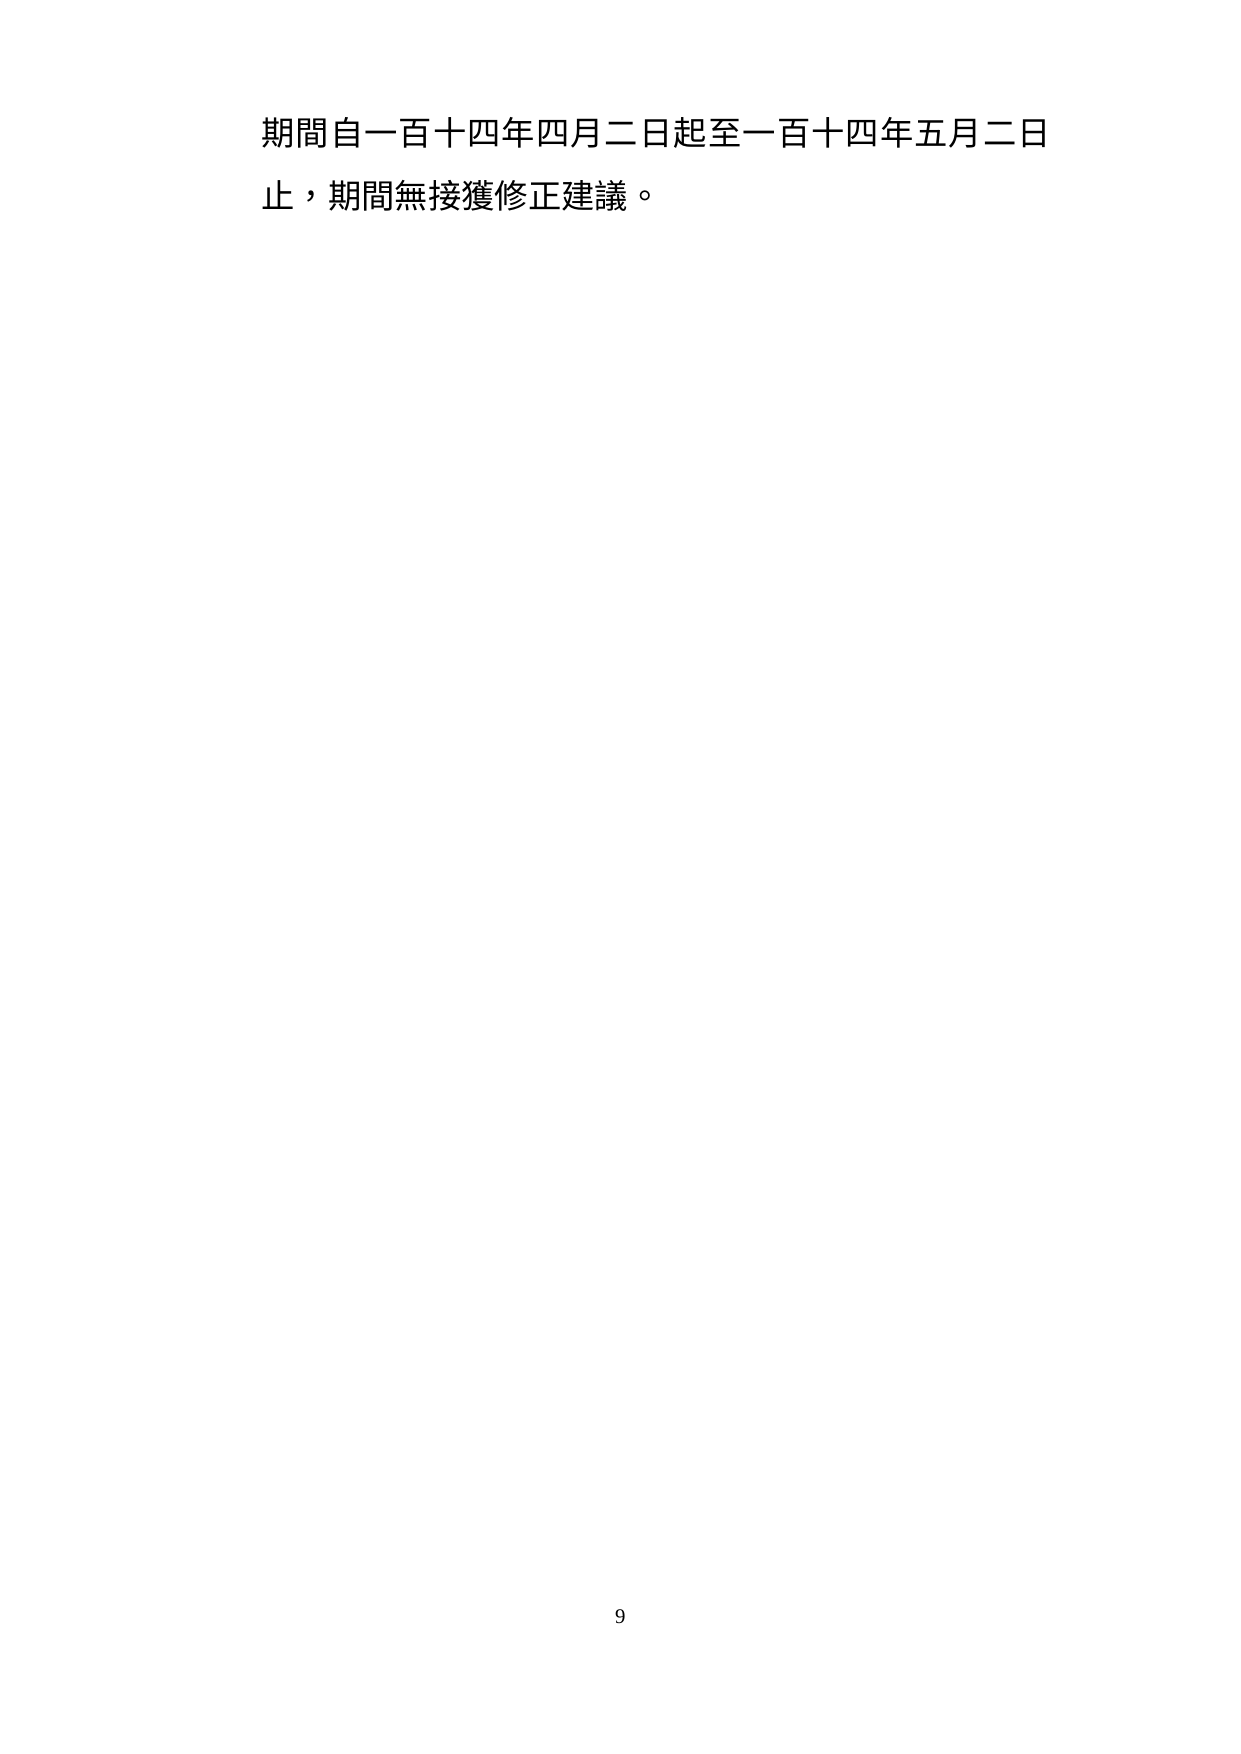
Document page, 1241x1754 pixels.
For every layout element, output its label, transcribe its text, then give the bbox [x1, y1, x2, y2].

text 期間自一百十四年四月二日起至一百十四年五月二日止，期間無接獲修正建議。 [261, 89, 1053, 214]
